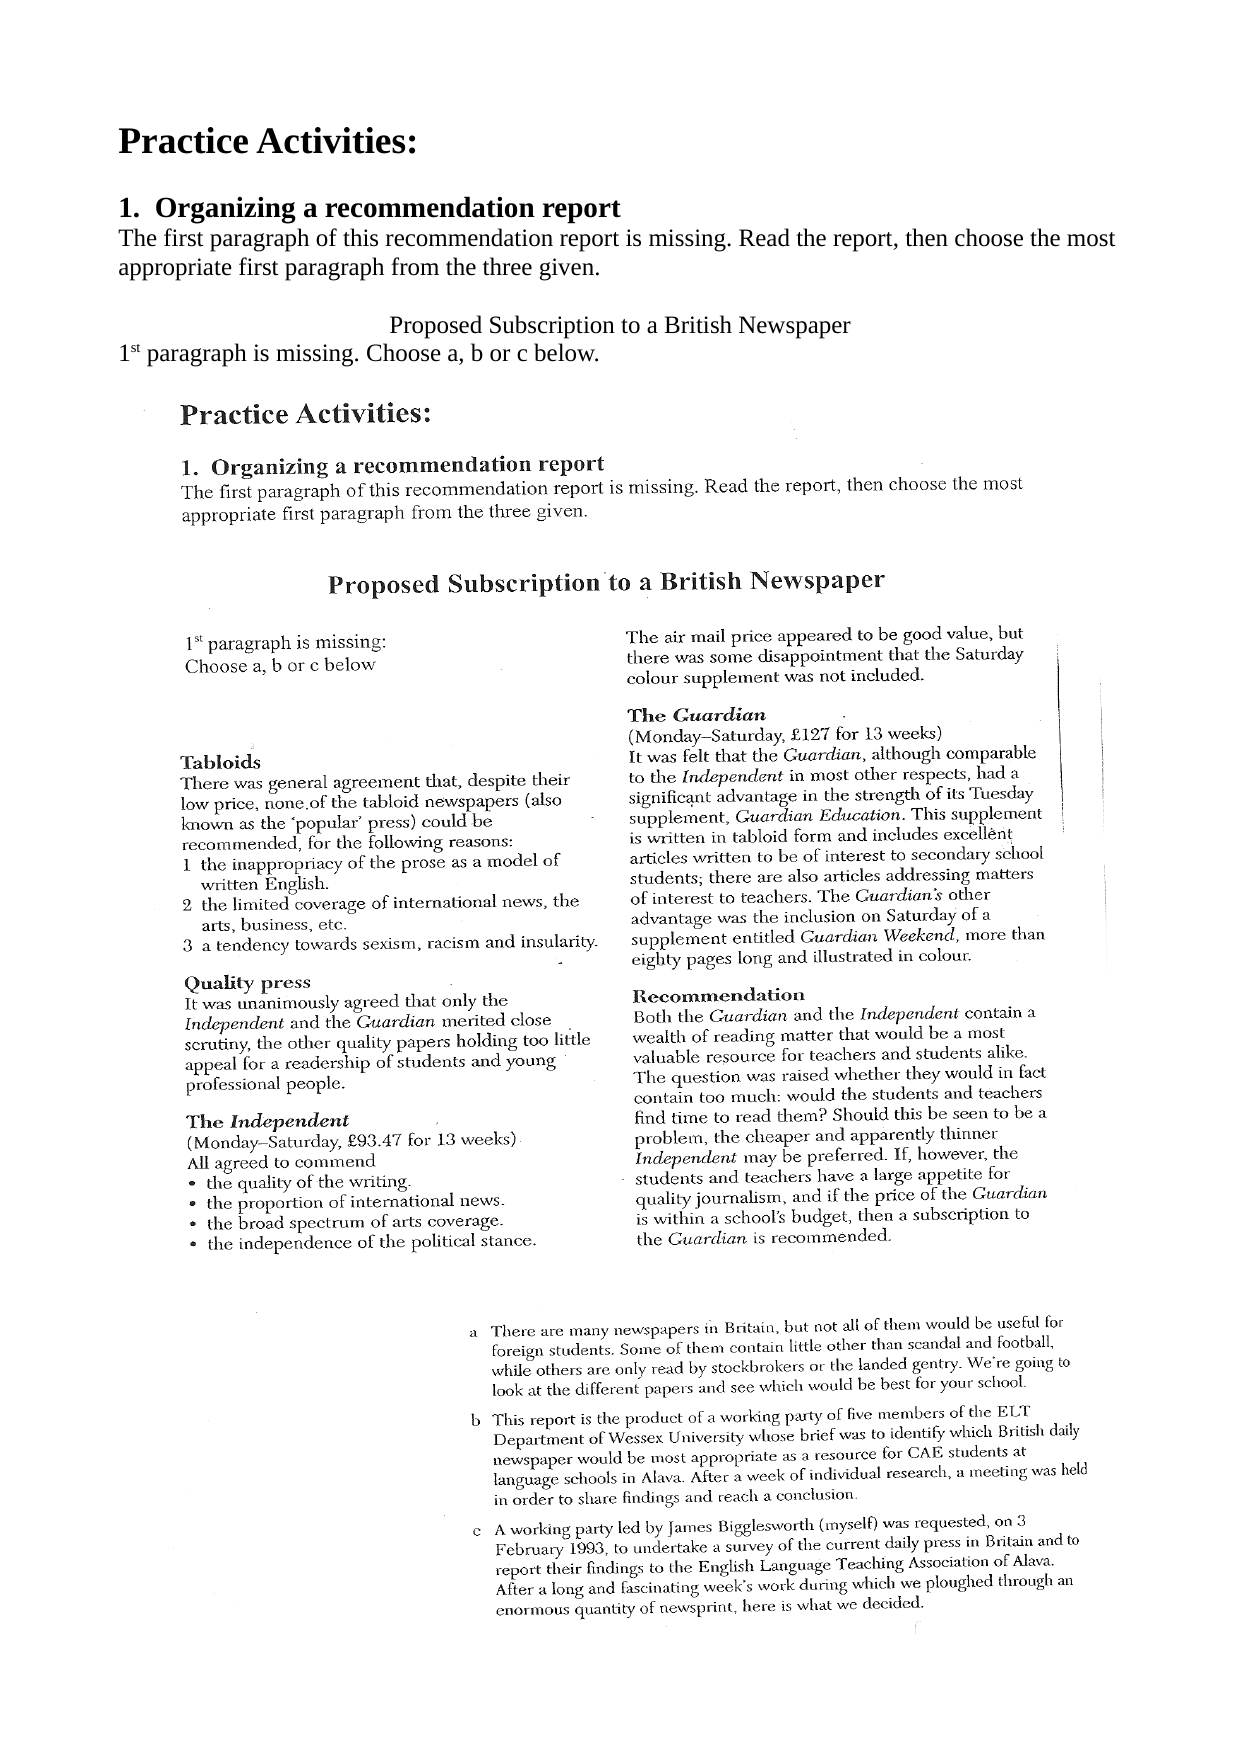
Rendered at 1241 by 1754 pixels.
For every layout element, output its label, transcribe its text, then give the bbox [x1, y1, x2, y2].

picture [134, 367, 1107, 1635]
text The first paragraph of this recommendation report is missing. Read the report, then choose the most appropriate first paragraph from the three given. [118, 223, 1122, 281]
text 1st paragraph is missing. Choose a, b or c below. [118, 338, 1122, 367]
text Proposed Subscription to a British Newspaper [118, 310, 1122, 338]
text Practice Activities: [118, 118, 1122, 161]
text 1. Organizing a recommendation report [118, 190, 1122, 223]
